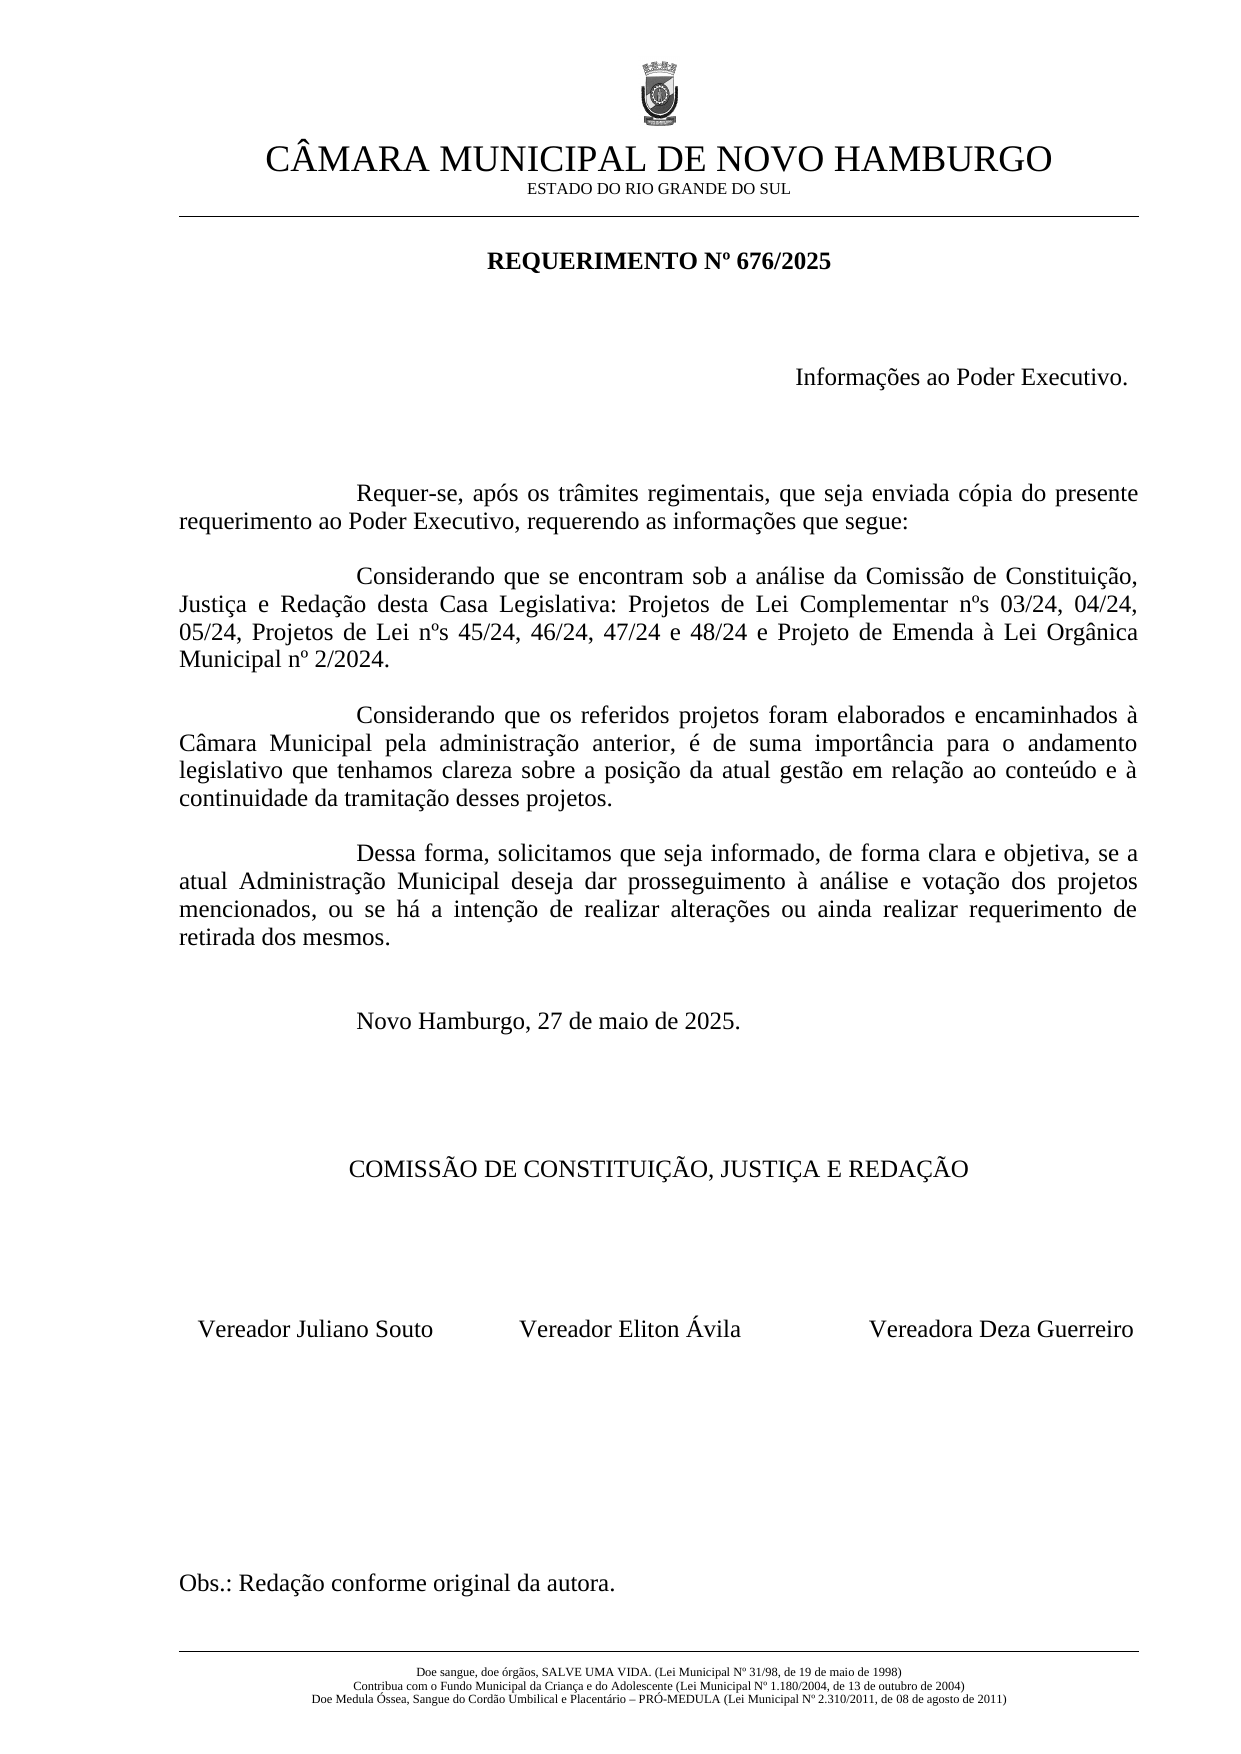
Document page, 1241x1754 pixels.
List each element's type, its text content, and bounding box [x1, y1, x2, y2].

text Obs.: Redação conforme original da autora. [179, 1569, 1139, 1597]
table_header Vereador Eliton Ávila [487, 1298, 823, 1360]
text COMISSÃO DE CONSTITUIÇÃO, JUSTIÇA E REDAÇÃO [179, 1155, 1139, 1183]
text Dessa forma, solicitamos que seja informado, de forma clara e objetiva, se a atual Administração Municipal deseja dar prosseguimento à análise e votação dos projetos mencionados, ou se há a intenção de realizar alterações ou ainda realizar requerimento de retirada dos mesmos. [179, 839, 1139, 950]
table_header Vereador Juliano Souto [181, 1298, 487, 1360]
text Novo Hamburgo, 27 de maio de 2025. [179, 1007, 1139, 1035]
text Requer-se, após os trâmites regimentais, que seja enviada cópia do presente requerimento ao Poder Executivo, requerendo as informações que segue: [179, 479, 1139, 535]
text Considerando que se encontram sob a análise da Comissão de Constituição, Justiça e Redação desta Casa Legislativa: Projetos de Lei Complementar nºs 03/24, 04/24, 05/24, Projetos de Lei nºs 45/24, 46/24, 47/24 e 48/24 e Projeto de Emenda à Lei Orgânica Municipal nº 2/2024. [179, 562, 1139, 673]
table_header Vereadora Deza Guerreiro [823, 1298, 1142, 1360]
text Informações ao Poder Executivo. [758, 363, 1139, 391]
text Considerando que os referidos projetos foram elaborados e encaminhados à Câmara Municipal pela administração anterior, é de suma importância para o andamento legislativo que tenhamos clareza sobre a posição da atual gestão em relação ao conteúdo e à continuidade da tramitação desses projetos. [179, 701, 1139, 812]
text REQUERIMENTO Nº 676/2025 [179, 247, 1139, 274]
